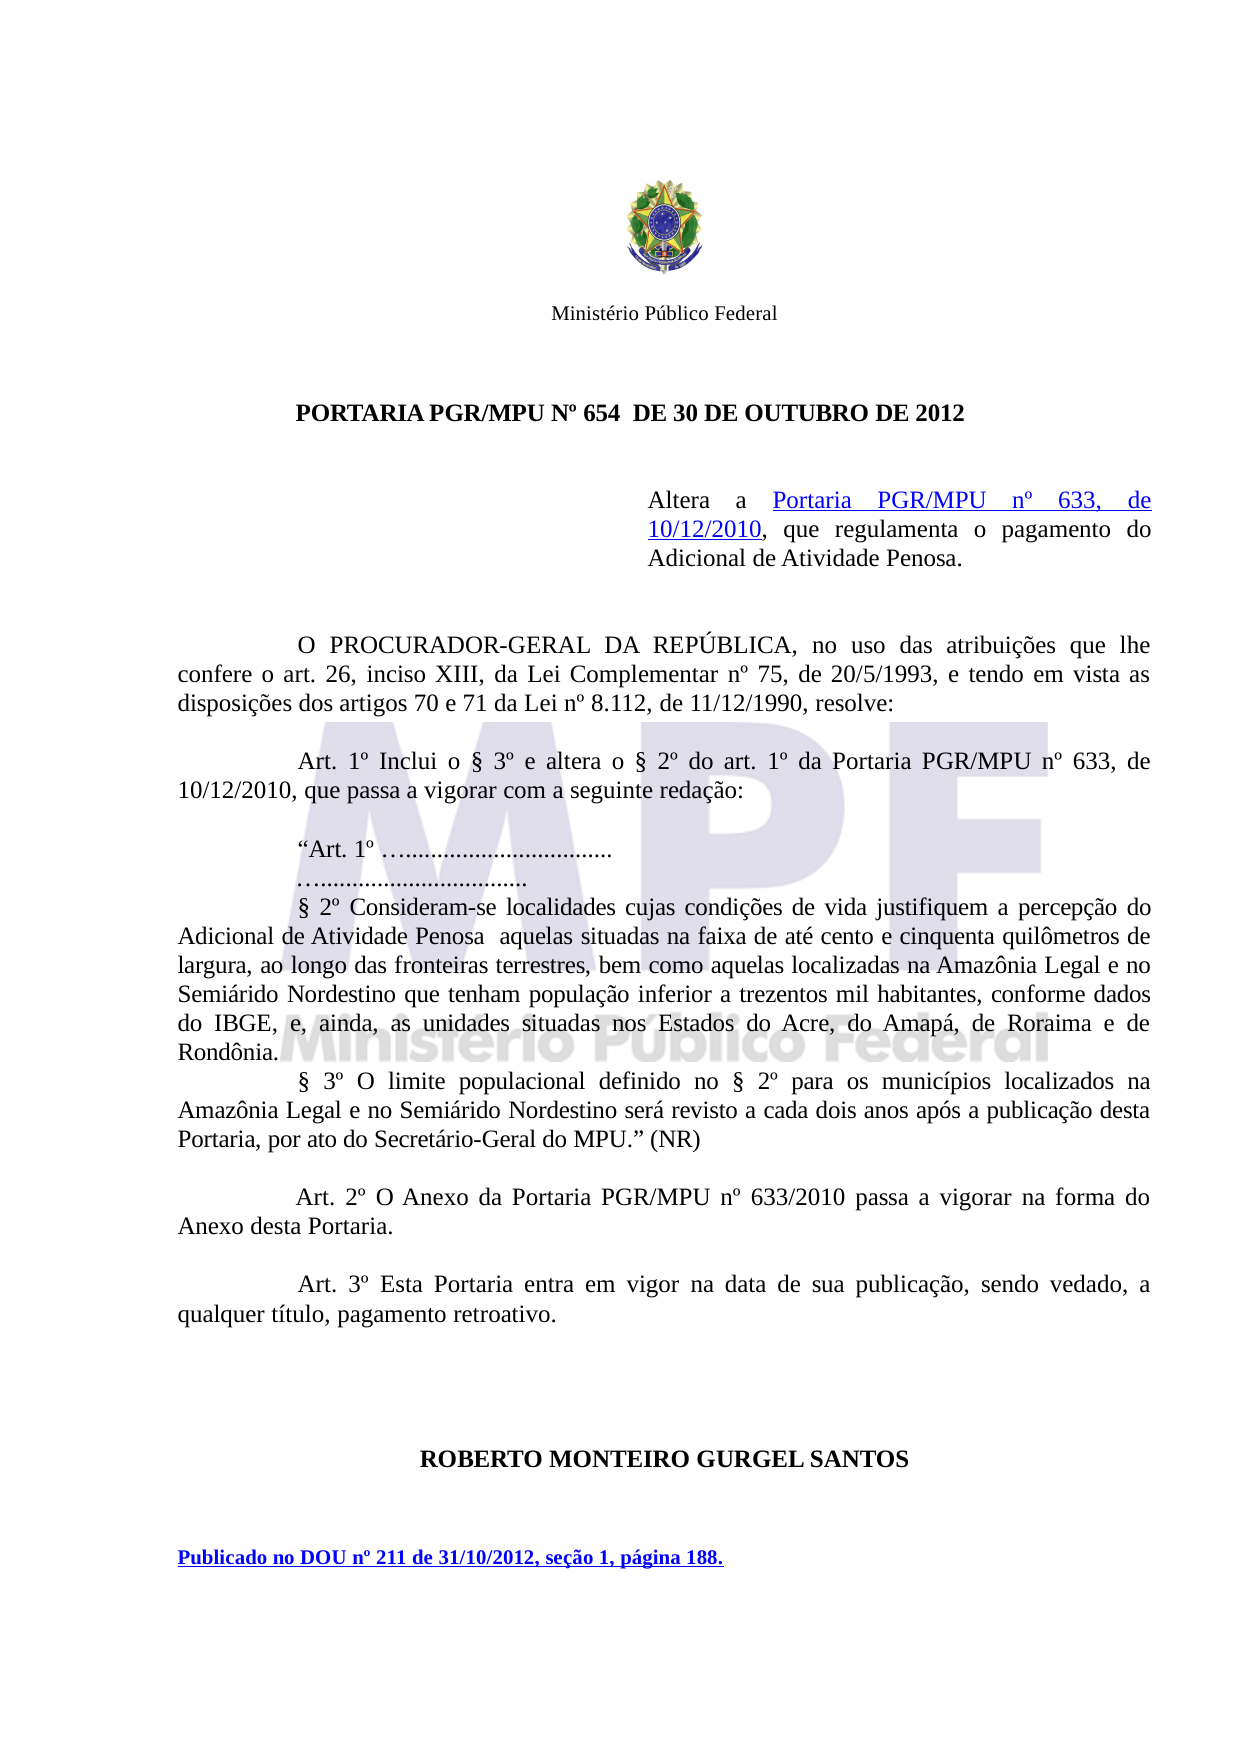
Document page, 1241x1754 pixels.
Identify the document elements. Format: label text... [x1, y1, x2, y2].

text Art. 1º Inclui o § 3º e altera o § 2º do art. 1º da Portaria PGR/MPU nº 633, de 10/12/2010, que passa a vigorar com a seguinte redação: [177, 746, 1152, 804]
text ROBERTO MONTEIRO GURGEL SANTOS [177, 1444, 1152, 1473]
subtitle PORTARIA PGR/MPU Nº 654 DE 30 DE OUTUBRO DE 2012 [177, 397, 1152, 427]
text § 3º O limite populacional definido no § 2º para os municípios localizados na Amazônia Legal e no Semiárido Nordestino será revisto a cada dois anos após a publicação desta Portaria, por ato do Secretário-Geral do MPU.” (NR) [177, 1066, 1152, 1153]
text Publicado no DOU nº 211 de 31/10/2012, seção 1, página 188. [177, 1545, 1152, 1569]
text “Art. 1º …................................. [177, 833, 1152, 862]
text Ministério Público Federal [177, 301, 1152, 325]
text …................................. [177, 862, 1152, 892]
text Altera a Portaria PGR/MPU nº 633, de 10/12/2010, que regulamenta o pagamento do Adicional de Atividade Penosa. [647, 485, 1152, 572]
text § 2º Consideram-se localidades cujas condições de vida justifiquem a percepção do Adicional de Atividade Penosa aquelas situadas na faixa de até cento e cinquenta quilômetros de largura, ao longo das fronteiras terrestres, bem como aquelas localizadas na Amazônia Legal e no Semiárido Nordestino que tenham população inferior a trezentos mil habitantes, conforme dados do IBGE, e, ainda, as unidades situadas nos Estados do Acre, do Amapá, de Roraima e de Rondônia. [177, 892, 1152, 1066]
picture [280, 804, 1049, 833]
text O PROCURADOR-GERAL DA REPÚBLICA, no uso das atribuições que lhe confere o art. 26, inciso XIII, da Lei Complementar nº 75, de 20/5/1993, e tendo em vista as disposições dos artigos 70 e 71 da Lei nº 8.112, de 11/12/1990, resolve: [177, 630, 1152, 717]
text Art. 3º Esta Portaria entra em vigor na data de sua publicação, sendo vedado, a qualquer título, pagamento retroativo. [177, 1269, 1152, 1327]
text Art. 2º O Anexo da Portaria PGR/MPU nº 633/2010 passa a vigorar na forma do Anexo desta Portaria. [177, 1182, 1152, 1240]
picture [280, 722, 1049, 746]
